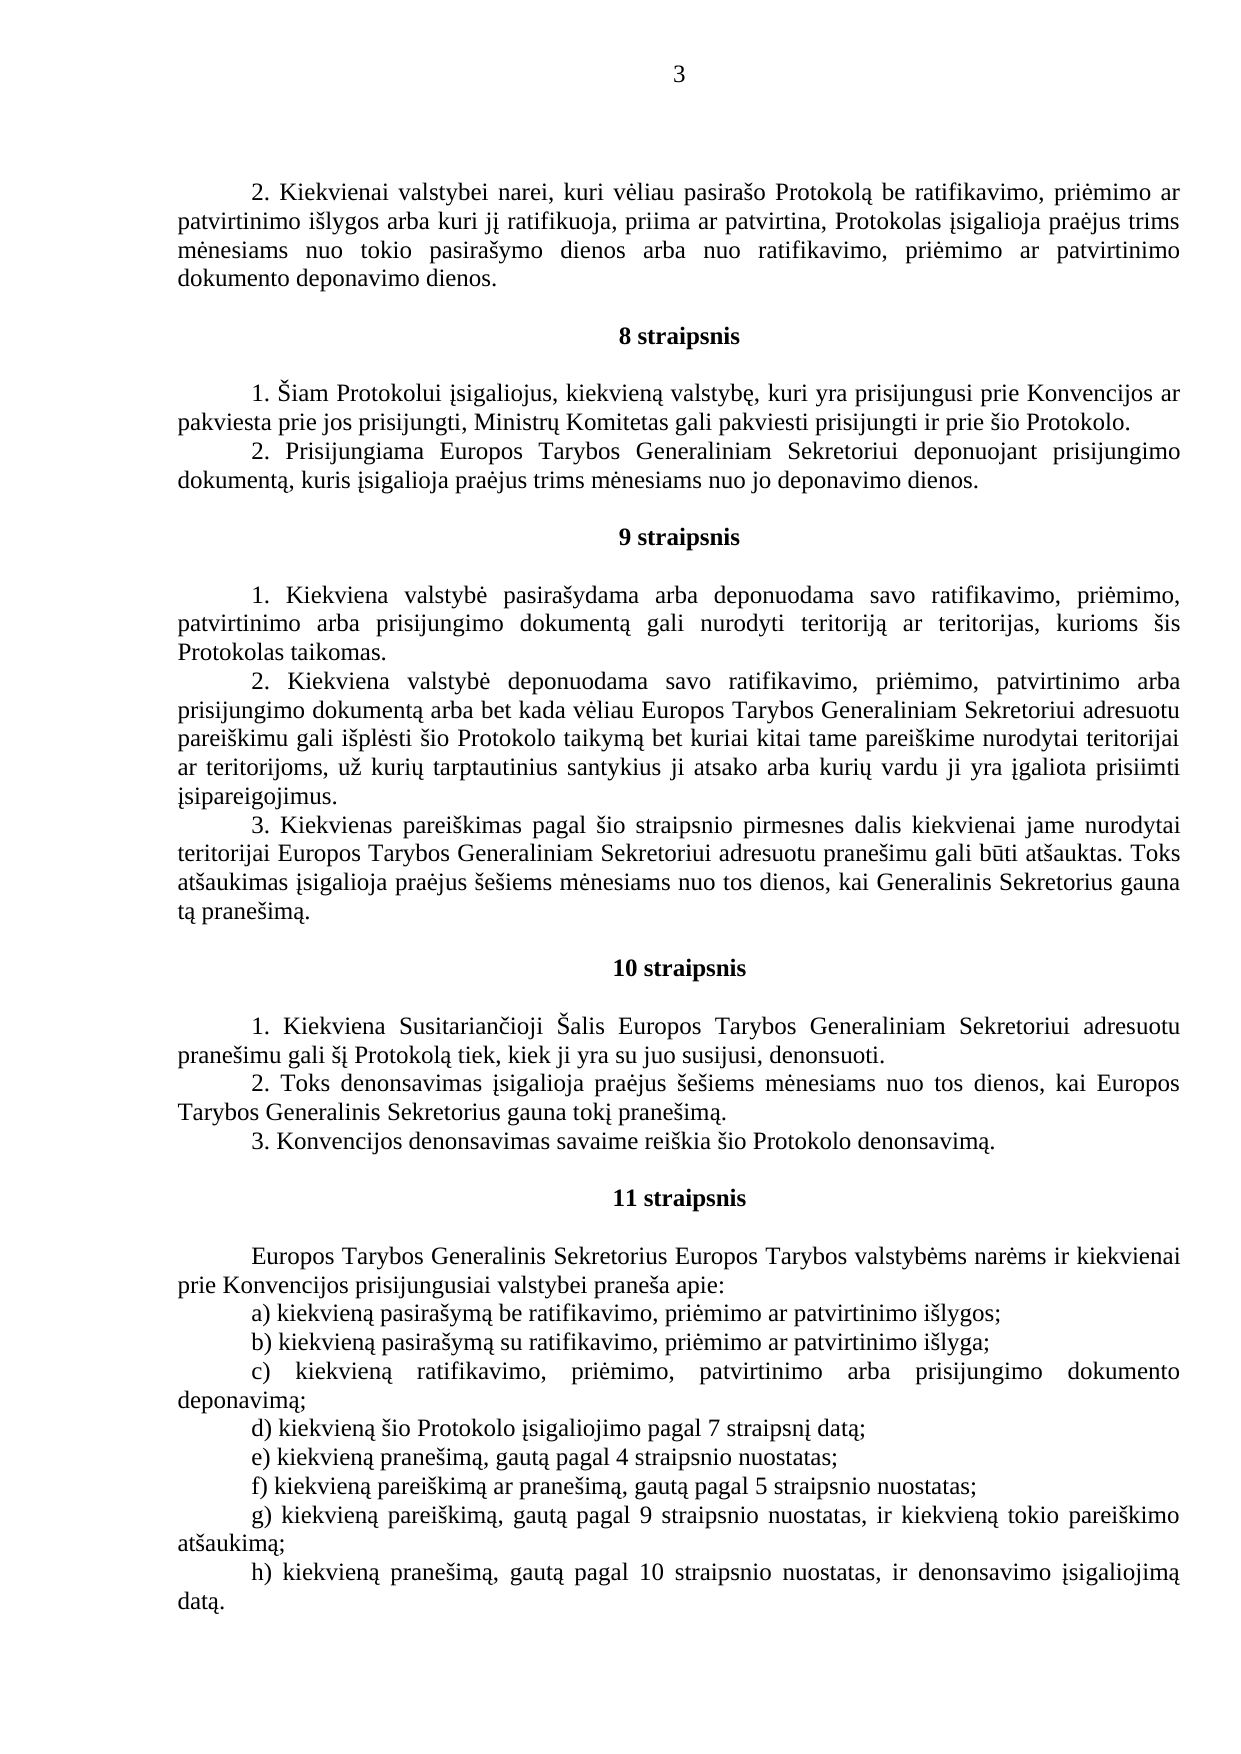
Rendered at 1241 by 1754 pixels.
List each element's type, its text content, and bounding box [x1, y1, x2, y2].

text 2. Toks denonsavimas įsigalioja praėjus šešiems mėnesiams nuo tos dienos, kai Europos Tarybos Generalinis Sekretorius gauna tokį pranešimą. [177, 1068, 1181, 1126]
text a) kiekvieną pasirašymą be ratifikavimo, priėmimo ar patvirtinimo išlygos; [177, 1298, 1181, 1327]
text 3. Kiekvienas pareiškimas pagal šio straipsnio pirmesnes dalis kiekvienai jame nurodytai teritorijai Europos Tarybos Generaliniam Sekretoriui adresuotu pranešimu gali būti atšauktas. Toks atšaukimas įsigalioja praėjus šešiems mėnesiams nuo tos dienos, kai Generalinis Sekretorius gauna tą pranešimą. [177, 810, 1181, 925]
text 8 straipsnis [177, 321, 1181, 350]
text 2. Kiekvienai valstybei narei, kuri vėliau pasirašo Protokolą be ratifikavimo, priėmimo ar patvirtinimo išlygos arba kuri jį ratifikuoja, priima ar patvirtina, Protokolas įsigalioja praėjus trims mėnesiams nuo tokio pasirašymo dienos arba nuo ratifikavimo, priėmimo ar patvirtinimo dokumento deponavimo dienos. [177, 177, 1181, 292]
text e) kiekvieną pranešimą, gautą pagal 4 straipsnio nuostatas; [177, 1442, 1181, 1471]
text d) kiekvieną šio Protokolo įsigaliojimo pagal 7 straipsnį datą; [177, 1413, 1181, 1442]
text 1. Kiekviena Susitariančioji Šalis Europos Tarybos Generaliniam Sekretoriui adresuotu pranešimu gali šį Protokolą tiek, kiek ji yra su juo susijusi, denonsuoti. [177, 1011, 1181, 1068]
text 2. Kiekviena valstybė deponuodama savo ratifikavimo, priėmimo, patvirtinimo arba prisijungimo dokumentą arba bet kada vėliau Europos Tarybos Generaliniam Sekretoriui adresuotu pareiškimu gali išplėsti šio Protokolo taikymą bet kuriai kitai tame pareiškime nurodytai teritorijai ar teritorijoms, už kurių tarptautinius santykius ji atsako arba kurių vardu ji yra įgaliota prisiimti įsipareigojimus. [177, 666, 1181, 810]
text f) kiekvieną pareiškimą ar pranešimą, gautą pagal 5 straipsnio nuostatas; [177, 1471, 1181, 1500]
text 2. Prisijungiama Europos Tarybos Generaliniam Sekretoriui deponuojant prisijungimo dokumentą, kuris įsigalioja praėjus trims mėnesiams nuo jo deponavimo dienos. [177, 436, 1181, 493]
text b) kiekvieną pasirašymą su ratifikavimo, priėmimo ar patvirtinimo išlyga; [177, 1327, 1181, 1356]
text h) kiekvieną pranešimą, gautą pagal 10 straipsnio nuostatas, ir denonsavimo įsigaliojimą datą. [177, 1557, 1181, 1615]
text g) kiekvieną pareiškimą, gautą pagal 9 straipsnio nuostatas, ir kiekvieną tokio pareiškimo atšaukimą; [177, 1500, 1181, 1557]
text 3. Konvencijos denonsavimas savaime reiškia šio Protokolo denonsavimą. [177, 1126, 1181, 1155]
text c) kiekvieną ratifikavimo, priėmimo, patvirtinimo arba prisijungimo dokumento deponavimą; [177, 1356, 1181, 1413]
text 10 straipsnis [177, 953, 1181, 982]
text 1. Šiam Protokolui įsigaliojus, kiekvieną valstybę, kuri yra prisijungusi prie Konvencijos ar pakviesta prie jos prisijungti, Ministrų Komitetas gali pakviesti prisijungti ir prie šio Protokolo. [177, 378, 1181, 436]
text 1. Kiekviena valstybė pasirašydama arba deponuodama savo ratifikavimo, priėmimo, patvirtinimo arba prisijungimo dokumentą gali nurodyti teritoriją ar teritorijas, kurioms šis Protokolas taikomas. [177, 580, 1181, 666]
text 9 straipsnis [177, 522, 1181, 551]
text Europos Tarybos Generalinis Sekretorius Europos Tarybos valstybėms narėms ir kiekvienai prie Konvencijos prisijungusiai valstybei praneša apie: [177, 1241, 1181, 1298]
text 11 straipsnis [177, 1183, 1181, 1212]
